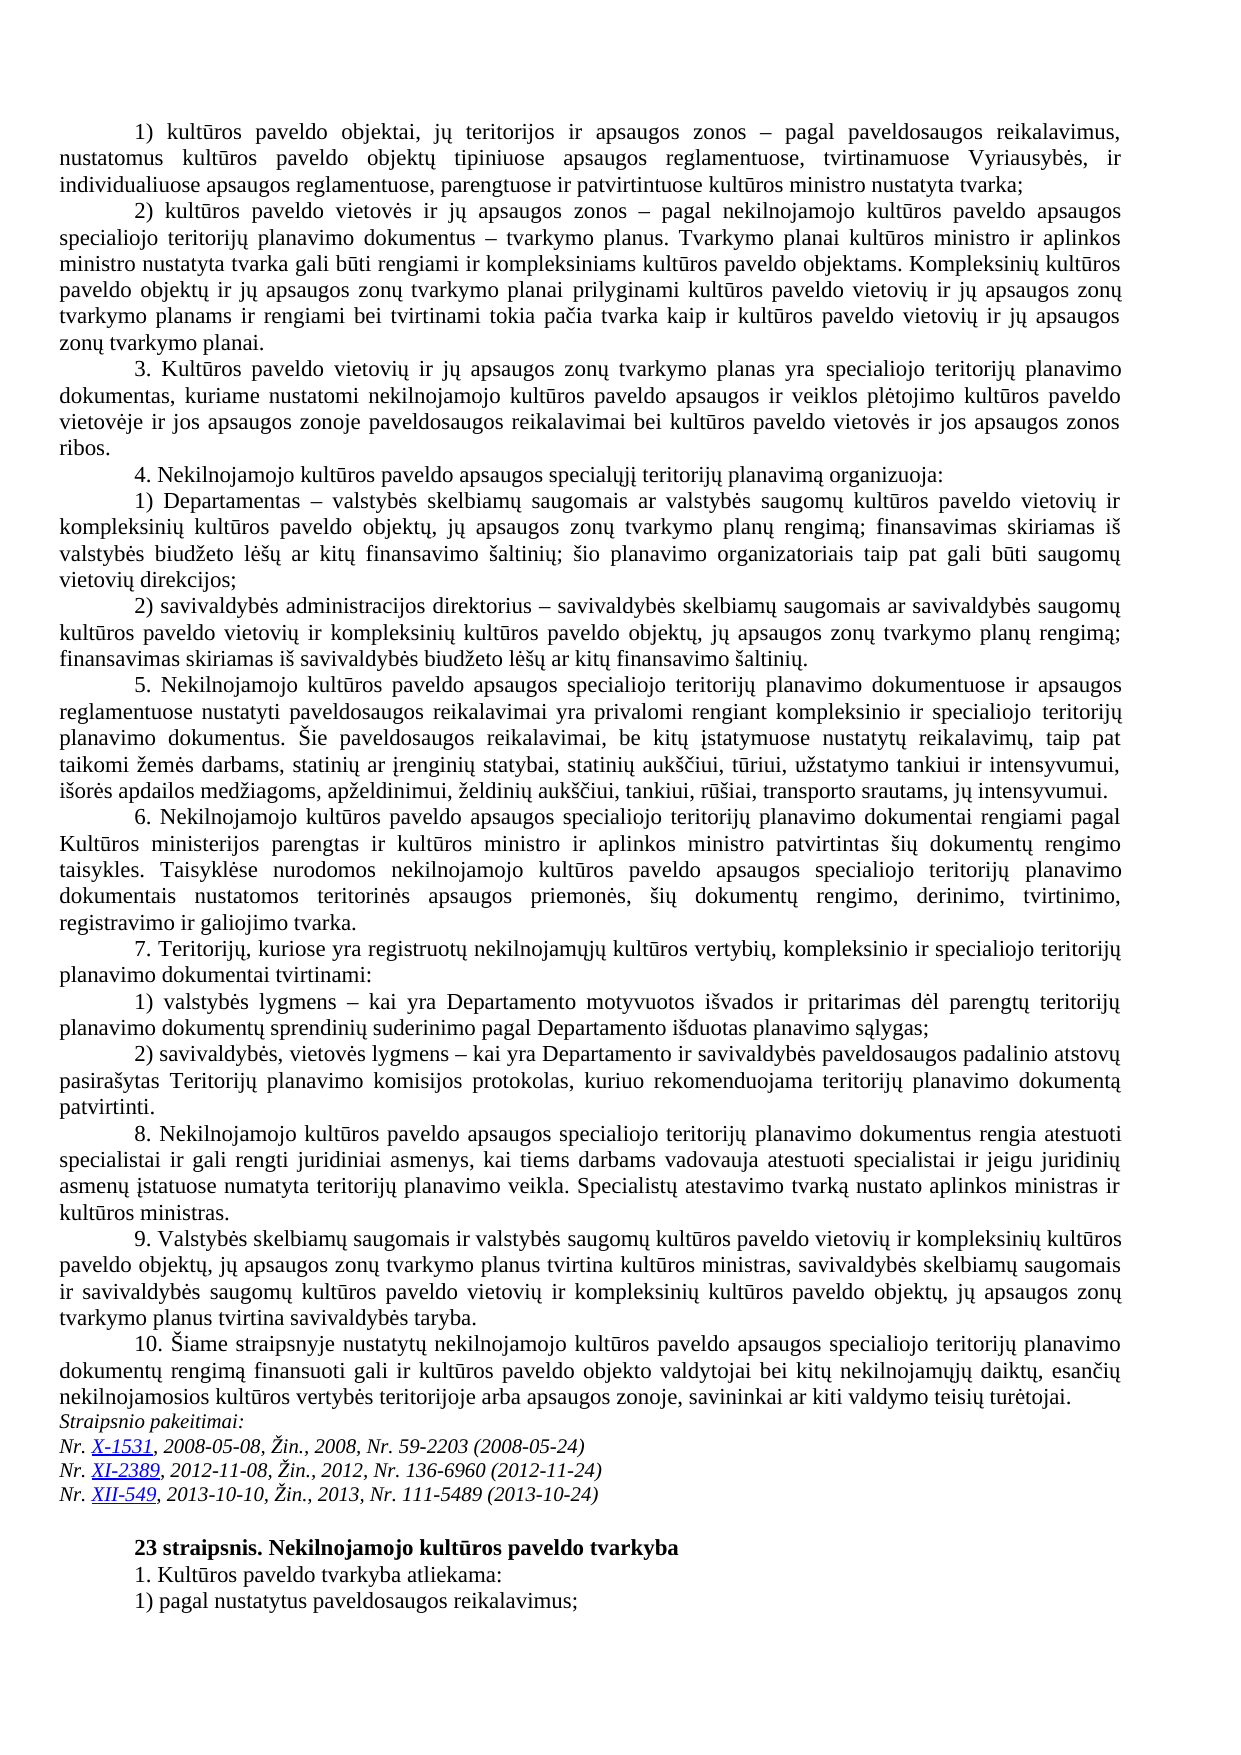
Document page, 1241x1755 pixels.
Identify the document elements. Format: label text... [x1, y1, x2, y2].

text Nr. XI-2389, 2012-11-08, Žin., 2012, Nr. 136-6960 (2012-11-24) [59, 1458, 1122, 1482]
text 6. Nekilnojamojo kultūros paveldo apsaugos specialiojo teritorijų planavimo dokumentai rengiami pagal Kultūros ministerijos parengtas ir kultūros ministro ir aplinkos ministro patvirtintas šių dokumentų rengimo taisykles. Taisyklėse nurodomos nekilnojamojo kultūros paveldo apsaugos specialiojo teritorijų planavimo dokumentais nustatomos teritorinės apsaugos priemonės, šių dokumentų rengimo, derinimo, tvirtinimo, registravimo ir galiojimo tvarka. [59, 803, 1122, 935]
text 1) valstybės lygmens – kai yra Departamento motyvuotos išvados ir pritarimas dėl parengtų teritorijų planavimo dokumentų sprendinių suderinimo pagal Departamento išduotas planavimo sąlygas; [59, 988, 1122, 1041]
text 2) savivaldybės administracijos direktorius – savivaldybės skelbiamų saugomais ar savivaldybės saugomų kultūros paveldo vietovių ir kompleksinių kultūros paveldo objektų, jų apsaugos zonų tvarkymo planų rengimą; finansavimas skiriamas iš savivaldybės biudžeto lėšų ar kitų finansavimo šaltinių. [59, 592, 1122, 672]
text 4. Nekilnojamojo kultūros paveldo apsaugos specialųjį teritorijų planavimą organizuoja: [59, 461, 1122, 487]
text 10. Šiame straipsnyje nustatytų nekilnojamojo kultūros paveldo apsaugos specialiojo teritorijų planavimo dokumentų rengimą finansuoti gali ir kultūros paveldo objekto valdytojai bei kitų nekilnojamųjų daiktų, esančių nekilnojamosios kultūros vertybės teritorijoje arba apsaugos zonoje, savininkai ar kiti valdymo teisių turėtojai. [59, 1330, 1122, 1409]
text 23 straipsnis. Nekilnojamojo kultūros paveldo tvarkyba [59, 1534, 1122, 1561]
text 1. Kultūros paveldo tvarkyba atliekama: [59, 1561, 1122, 1587]
text 8. Nekilnojamojo kultūros paveldo apsaugos specialiojo teritorijų planavimo dokumentus rengia atestuoti specialistai ir gali rengti juridiniai asmenys, kai tiems darbams vadovauja atestuoti specialistai ir jeigu juridinių asmenų įstatuose numatyta teritorijų planavimo veikla. Specialistų atestavimo tvarką nustato aplinkos ministras ir kultūros ministras. [59, 1119, 1122, 1225]
text 5. Nekilnojamojo kultūros paveldo apsaugos specialiojo teritorijų planavimo dokumentuose ir apsaugos reglamentuose nustatyti paveldosaugos reikalavimai yra privalomi rengiant kompleksinio ir specialiojo teritorijų planavimo dokumentus. Šie paveldosaugos reikalavimai, be kitų įstatymuose nustatytų reikalavimų, taip pat taikomi žemės darbams, statinių ar įrenginių statybai, statinių aukščiui, tūriui, užstatymo tankiui ir intensyvumui, išorės apdailos medžiagoms, apželdinimui, želdinių aukščiui, tankiui, rūšiai, transporto srautams, jų intensyvumui. [59, 672, 1122, 803]
text 1) pagal nustatytus paveldosaugos reikalavimus; [59, 1587, 1122, 1613]
text Straipsnio pakeitimai: [59, 1409, 1122, 1433]
text 9. Valstybės skelbiamų saugomais ir valstybės saugomų kultūros paveldo vietovių ir kompleksinių kultūros paveldo objektų, jų apsaugos zonų tvarkymo planus tvirtina kultūros ministras, savivaldybės skelbiamų saugomais ir savivaldybės saugomų kultūros paveldo vietovių ir kompleksinių kultūros paveldo objektų, jų apsaugos zonų tvarkymo planus tvirtina savivaldybės taryba. [59, 1225, 1122, 1330]
text 2) kultūros paveldo vietovės ir jų apsaugos zonos – pagal nekilnojamojo kultūros paveldo apsaugos specialiojo teritorijų planavimo dokumentus – tvarkymo planus. Tvarkymo planai kultūros ministro ir aplinkos ministro nustatyta tvarka gali būti rengiami ir kompleksiniams kultūros paveldo objektams. Kompleksinių kultūros paveldo objektų ir jų apsaugos zonų tvarkymo planai prilyginami kultūros paveldo vietovių ir jų apsaugos zonų tvarkymo planams ir rengiami bei tvirtinami tokia pačia tvarka kaip ir kultūros paveldo vietovių ir jų apsaugos zonų tvarkymo planai. [59, 197, 1122, 355]
text 7. Teritorijų, kuriose yra registruotų nekilnojamųjų kultūros vertybių, kompleksinio ir specialiojo teritorijų planavimo dokumentai tvirtinami: [59, 935, 1122, 988]
text Nr. X-1531, 2008-05-08, Žin., 2008, Nr. 59-2203 (2008-05-24) [59, 1433, 1122, 1458]
text 2) savivaldybės, vietovės lygmens – kai yra Departamento ir savivaldybės paveldosaugos padalinio atstovų pasirašytas Teritorijų planavimo komisijos protokolas, kuriuo rekomenduojama teritorijų planavimo dokumentą patvirtinti. [59, 1041, 1122, 1119]
text 3. Kultūros paveldo vietovių ir jų apsaugos zonų tvarkymo planas yra specialiojo teritorijų planavimo dokumentas, kuriame nustatomi nekilnojamojo kultūros paveldo apsaugos ir veiklos plėtojimo kultūros paveldo vietovėje ir jos apsaugos zonoje paveldosaugos reikalavimai bei kultūros paveldo vietovės ir jos apsaugos zonos ribos. [59, 355, 1122, 461]
text 1) Departamentas – valstybės skelbiamų saugomais ar valstybės saugomų kultūros paveldo vietovių ir kompleksinių kultūros paveldo objektų, jų apsaugos zonų tvarkymo planų rengimą; finansavimas skiriamas iš valstybės biudžeto lėšų ar kitų finansavimo šaltinių; šio planavimo organizatoriais taip pat gali būti saugomų vietovių direkcijos; [59, 487, 1122, 592]
text 1) kultūros paveldo objektai, jų teritorijos ir apsaugos zonos – pagal paveldosaugos reikalavimus, nustatomus kultūros paveldo objektų tipiniuose apsaugos reglamentuose, tvirtinamuose Vyriausybės, ir individualiuose apsaugos reglamentuose, parengtuose ir patvirtintuose kultūros ministro nustatyta tvarka; [59, 118, 1122, 197]
text Nr. XII-549, 2013-10-10, Žin., 2013, Nr. 111-5489 (2013-10-24) [59, 1482, 1122, 1506]
